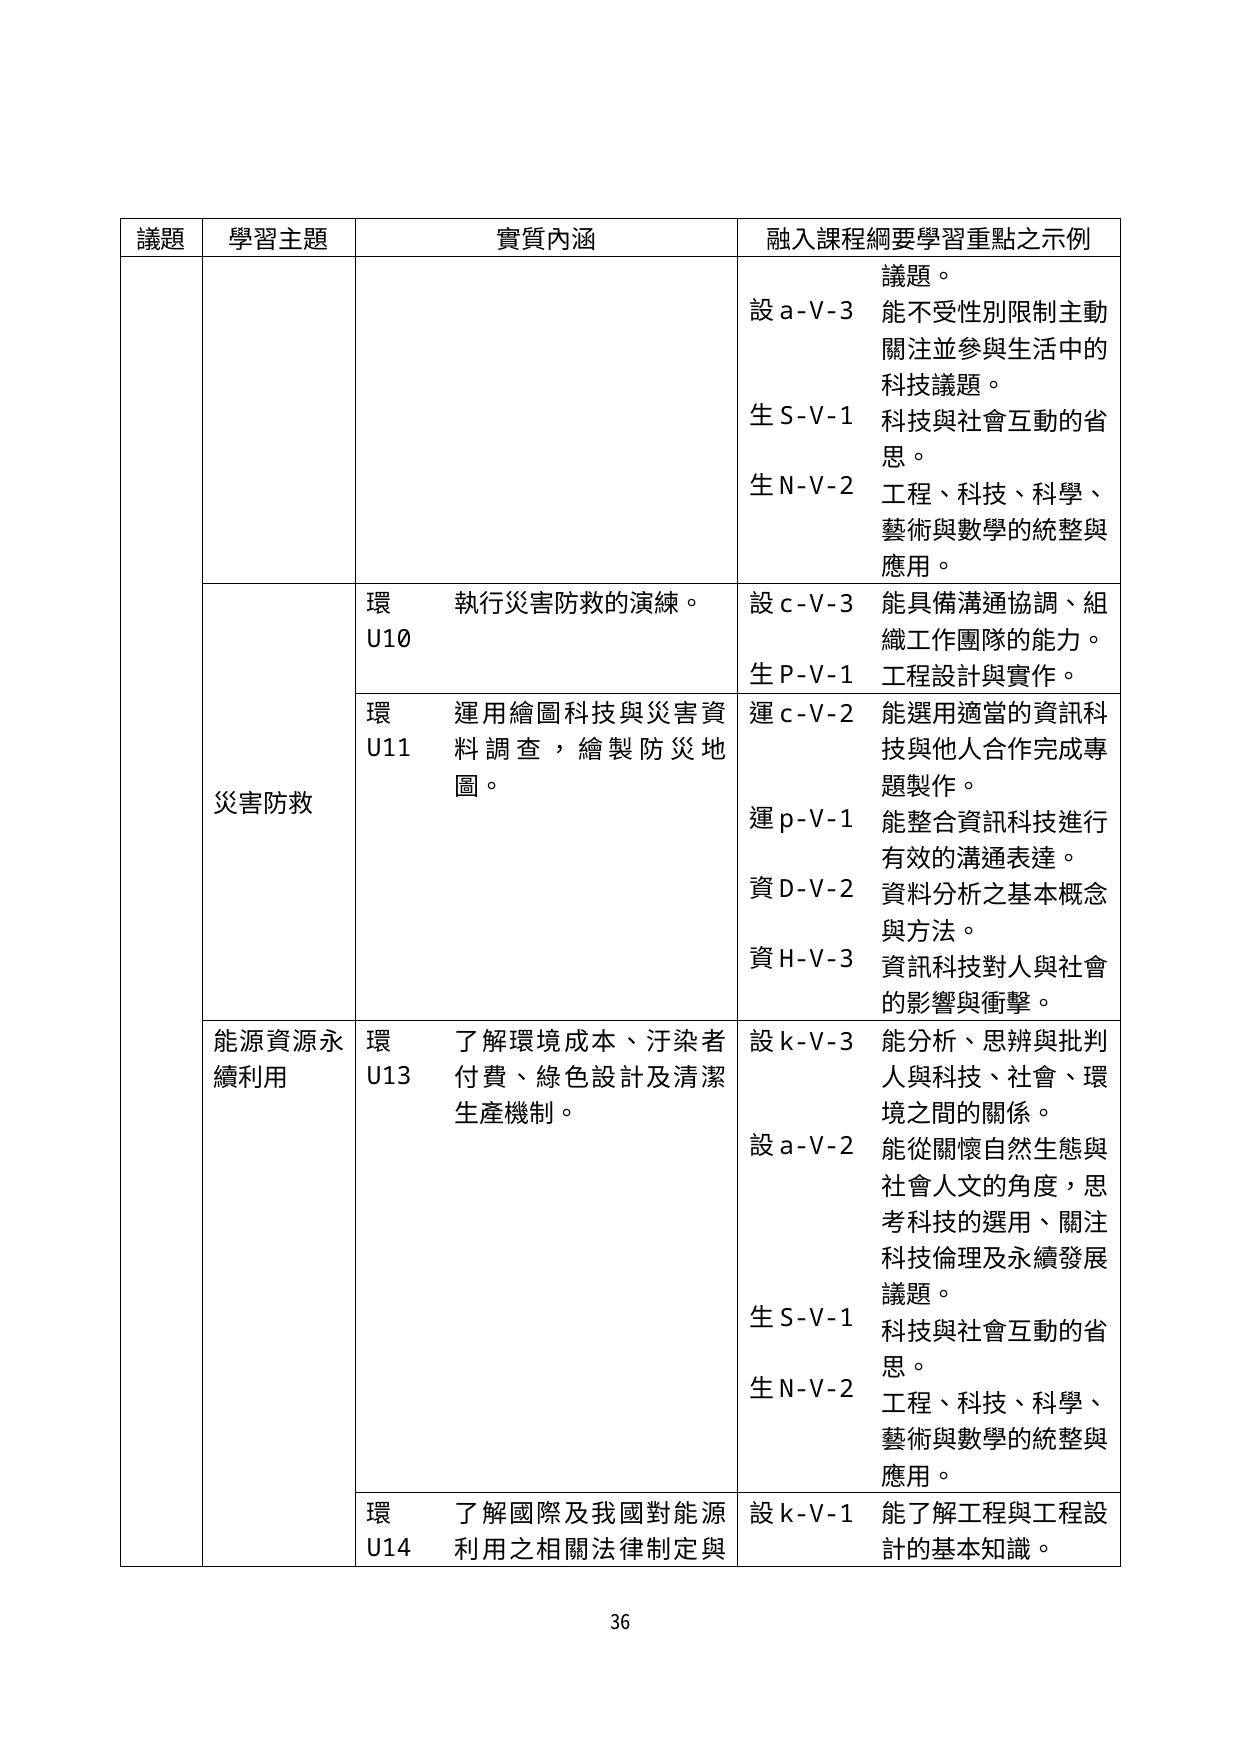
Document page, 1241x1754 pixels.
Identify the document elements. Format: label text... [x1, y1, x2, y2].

table_cell 環U11 [356, 694, 443, 1020]
table_cell 了解環境成本、汙染者付費、綠色設計及清潔生產機制。 [443, 1021, 737, 1492]
table_cell 運c-V-2 運p-V-1 資D-V-2 資H-V-3 [738, 694, 870, 1020]
table_cell 設k-V-3 設a-V-2 生S-V-1 生N-V-2 [738, 1021, 870, 1492]
table_cell 能選用適當的資訊科技與他人合作完成專題製作。 能整合資訊科技進行有效的溝通表達。 資料分析之基本概念與方法。 資訊科技對人與社會的影響與衝擊。 [870, 694, 1120, 1020]
table_cell 環U13 [356, 1021, 443, 1492]
table_cell 設k-V-1 [738, 1493, 870, 1566]
table_cell 能分析、思辨與批判人與科技、社會、環境之間的關係。 能從關懷自然生態與社會人文的角度，思考科技的選用、關注科技倫理及永續發展議題。 科技與社會互動的省思。 工程、科技、科學、藝術與數學的統整與應用。 [870, 1021, 1120, 1492]
table_cell 能源資源永續利用 [203, 1021, 355, 1566]
table_cell 災害防救 [203, 584, 355, 1020]
table_cell [356, 257, 443, 583]
table_header 實質內涵 [356, 219, 737, 256]
table_header 議題 [121, 219, 202, 256]
table_cell 環U10 [356, 584, 443, 693]
table_cell 設c-V-3 生P-V-1 [738, 584, 870, 693]
table_cell 運用繪圖科技與災害資料調查，繪製防災地圖。 [443, 694, 737, 1020]
table_cell 設a-V-3 生S-V-1 生N-V-2 [738, 257, 870, 583]
table_cell 了解國際及我國對能源利用之相關法律制定與 [443, 1493, 737, 1566]
table_cell 執行災害防救的演練。 [443, 584, 737, 693]
table_cell [203, 257, 355, 583]
table_cell 能了解工程與工程設計的基本知識。 [870, 1493, 1120, 1566]
table_cell 議題。 能不受性別限制主動關注並參與生活中的科技議題。 科技與社會互動的省思。 工程、科技、科學、藝術與數學的統整與應用。 [870, 257, 1120, 583]
table_cell 環U14 [356, 1493, 443, 1566]
table_cell [121, 257, 202, 1566]
table_header 學習主題 [203, 219, 355, 256]
table_cell 能具備溝通協調、組織工作團隊的能力。 工程設計與實作。 [870, 584, 1120, 693]
table_header 融入課程綱要學習重點之示例 [738, 219, 1120, 256]
table_cell [443, 257, 737, 583]
